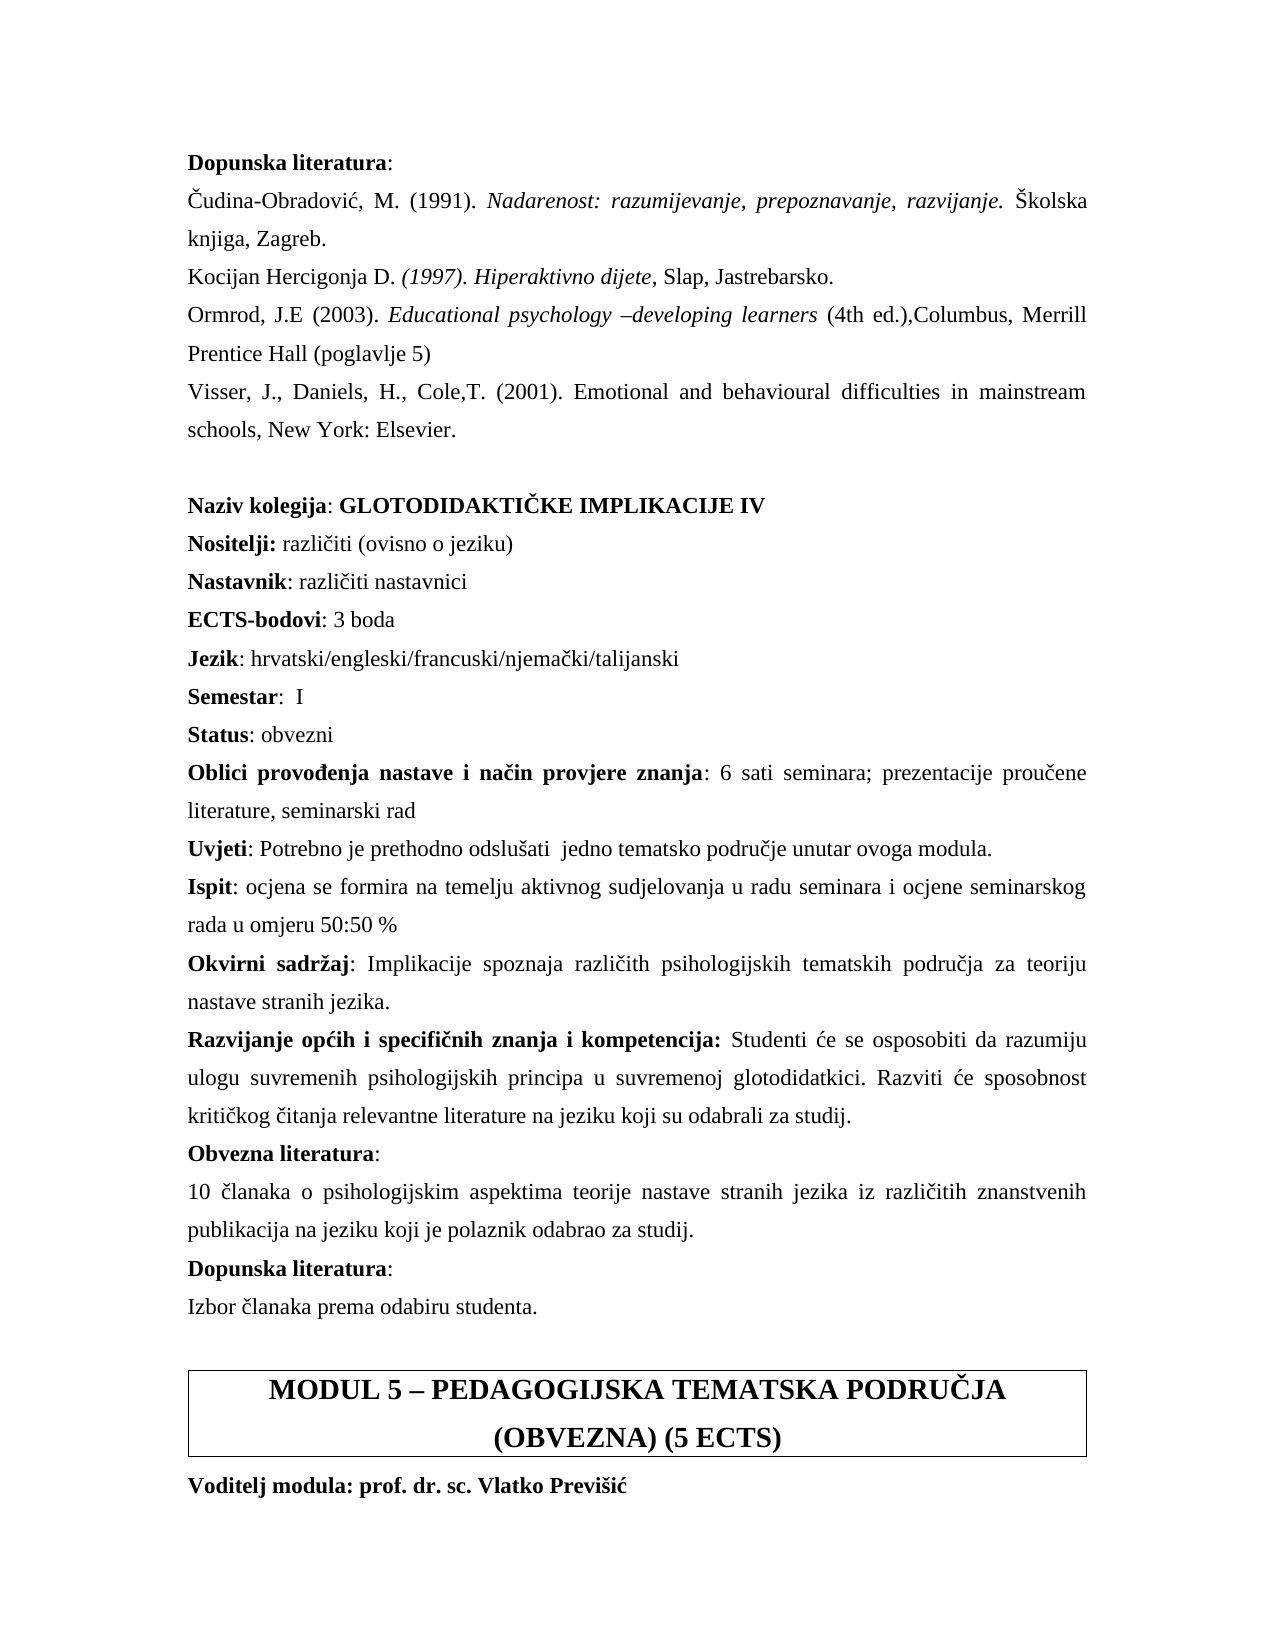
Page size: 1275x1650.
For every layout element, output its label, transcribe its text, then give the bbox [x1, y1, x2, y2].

text Voditelj modula: prof. dr. sc. Vlatko Previšić [187, 1473, 1087, 1498]
text Dopunska literatura: [187, 150, 1087, 175]
text Jezik: hrvatski/engleski/francuski/njemački/talijanski [187, 646, 1087, 671]
text Čudina‑Obradović, M. (1991). Nadarenost: razumijevanje, prepoznavanje, razvijanje. Školska knjiga, Zagreb. [187, 188, 1087, 252]
text Ispit: ocjena se formira na temelju aktivnog sudjelovanja u radu seminara i ocjene seminarskog rada u omjeru 50:50 % [187, 874, 1087, 938]
text Oblici provođenja nastave i način provjere znanja: 6 sati seminara; prezentacije proučene literature, seminarski rad [187, 760, 1087, 823]
text Okvirni sadržaj: Implikacije spoznaja različith psihologijskih tematskih područja za teoriju nastave stranih jezika. [187, 951, 1087, 1014]
text Razvijanje općih i specifičnih znanja i kompetencija: Studenti će se osposobiti da razumiju ulogu suvremenih psihologijskih principa u suvremenoj glotodidatkici. Razviti će sposobnost kritičkog čitanja relevantne literature na jeziku koji su odabrali za studij. [187, 1027, 1087, 1128]
text Izbor članaka prema odabiru studenta. [187, 1294, 1087, 1319]
text Obvezna literatura: [187, 1141, 1087, 1167]
text 10 članaka o psihologijskim aspektima teorije nastave stranih jezika iz različitih znanstvenih publikacija na jeziku koji je polaznik odabrao za studij. [187, 1179, 1087, 1243]
subtitle MODUL 5 – PEDAGOGIJSKA TEMATSKA PODRUČJA (OBVEZNA) (5 ECTS) [189, 1371, 1086, 1456]
text Semestar: I [187, 684, 1087, 709]
text ECTS-bodovi: 3 boda [187, 607, 1087, 633]
text Uvjeti: Potrebno je prethodno odslušati jedno tematsko područje unutar ovoga modula. [187, 836, 1087, 862]
text Dopunska literatura: [187, 1256, 1087, 1281]
text Status: obvezni [187, 722, 1087, 747]
text Ormrod, J.E (2003). Educational psychology –developing learners (4th ed.),Columbus, Merrill Prentice Hall (poglavlje 5) [187, 302, 1087, 366]
text Nositelji: različiti (ovisno o jeziku) [187, 531, 1087, 557]
text Visser, J., Daniels, H., Cole,T. (2001). Emotional and behavioural difficulties in mainstream schools, New York: Elsevier. [187, 379, 1087, 442]
text Nastavnik: različiti nastavnici [187, 569, 1087, 595]
text Naziv kolegija: GLOTODIDAKTIČKE IMPLIKACIJE IV [187, 493, 1087, 518]
text Kocijan Hercigonja D. (1997). Hiperaktivno dijete, Slap, Jastrebarsko. [187, 264, 1087, 290]
